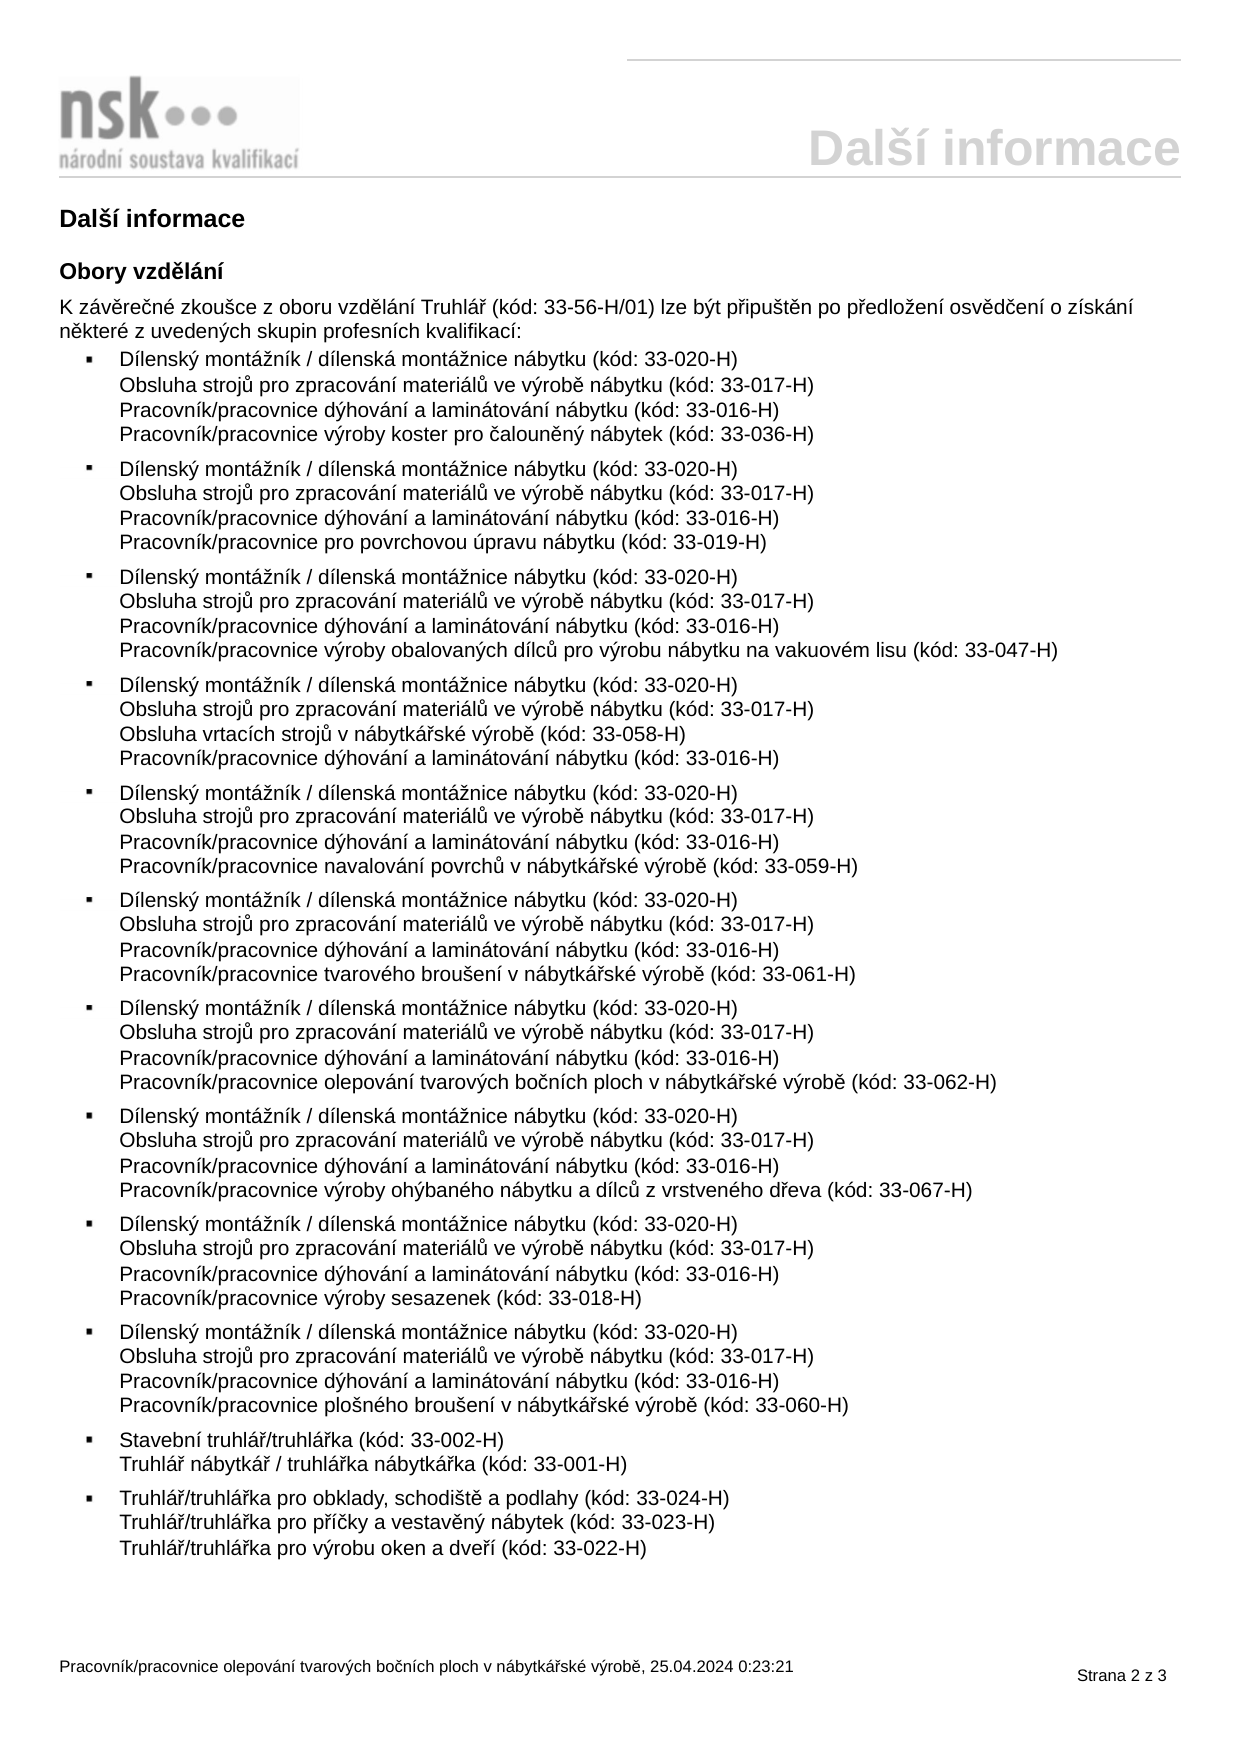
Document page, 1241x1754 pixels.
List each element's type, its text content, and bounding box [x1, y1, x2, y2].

picture [58, 59, 620, 171]
table_cell Stavební truhlář/truhlářka (kód: 33-002-H) [119, 1428, 1181, 1452]
table_cell [59, 746, 119, 771]
table_cell Truhlář/truhlářka pro obklady, schodiště a podlahy (kód: 33-024-H) [119, 1486, 1181, 1510]
table_cell [1167, 556, 1181, 564]
table_cell [59, 1203, 119, 1212]
table_cell Dílenský montážník / dílenská montážnice nábytku (kód: 33-020-H) [119, 457, 1181, 481]
table_cell [619, 448, 627, 457]
table_cell [59, 1178, 119, 1203]
table_cell [59, 1285, 119, 1311]
table_cell [482, 879, 619, 888]
table_cell Obsluha strojů pro zpracování materiálů ve výrobě nábytku (kód: 33-017-H) [119, 373, 1181, 398]
table_cell [619, 1203, 627, 1212]
table_cell Pracovník/pracovnice dýhování a laminátování nábytku (kód: 33-016-H) [119, 1261, 1181, 1285]
table_cell [59, 398, 119, 422]
picture [59, 564, 119, 587]
table_cell [627, 1095, 861, 1104]
table_cell [861, 1095, 1167, 1104]
table_cell K závěrečné zkoušce z oboru vzdělání Truhlář (kód: 33-56-H/01) lze být připuštěn po předložení osvědčení o získání některé z uvedených skupin profesních kvalifikací: [59, 295, 1181, 343]
table_cell [482, 1311, 619, 1320]
table_cell [482, 1419, 619, 1428]
table_cell [59, 614, 119, 638]
table_cell [59, 854, 119, 879]
table_cell [619, 170, 627, 176]
table_cell [119, 1203, 482, 1212]
table_cell Pracovník/pracovnice dýhování a laminátování nábytku (kód: 33-016-H) [119, 1154, 1181, 1177]
table_cell [59, 556, 119, 564]
table_cell [59, 448, 119, 456]
table_cell [119, 171, 482, 176]
table_cell Pracovník/pracovnice dýhování a laminátování nábytku (kód: 33-016-H) [119, 1046, 1181, 1069]
table_cell [59, 771, 119, 780]
table_cell [627, 771, 861, 780]
table_cell [59, 1536, 119, 1561]
table_cell [861, 771, 1167, 780]
table_cell Truhlář/truhlářka pro příčky a vestavěný nábytek (kód: 33-023-H) [119, 1510, 1181, 1536]
table_cell Pracovník/pracovnice výroby sesazenek (kód: 33-018-H) [119, 1285, 1181, 1311]
table_cell [59, 830, 119, 854]
table_cell Dílenský montážník / dílenská montážnice nábytku (kód: 33-020-H) [119, 1212, 1181, 1236]
table_cell Truhlář nábytkář / truhlářka nábytkářka (kód: 33-001-H) [119, 1452, 1181, 1477]
table_cell [119, 343, 482, 347]
table_cell Dílenský montážník / dílenská montážnice nábytku (kód: 33-020-H) [119, 1104, 1181, 1128]
picture [59, 672, 119, 695]
table_cell Pracovník/pracovnice dýhování a laminátování nábytku (kód: 33-016-H) [119, 614, 1181, 638]
table_cell [59, 638, 119, 663]
table_cell [482, 1477, 619, 1486]
table_cell [119, 879, 482, 888]
table_cell [627, 1593, 861, 1657]
table_cell [59, 530, 119, 556]
table_cell [1167, 1419, 1181, 1428]
table_cell [861, 1477, 1167, 1486]
table_cell [59, 1369, 119, 1393]
table_cell Truhlář/truhlářka pro výrobu oken a dveří (kód: 33-022-H) [119, 1536, 1181, 1561]
picture [59, 1486, 119, 1511]
table_cell [619, 1593, 627, 1657]
table_cell [59, 1046, 119, 1069]
table_cell [1167, 1561, 1181, 1593]
table_cell [482, 987, 619, 996]
table_cell [59, 178, 1181, 194]
table_cell Další informace [627, 61, 1181, 176]
table_cell [619, 194, 627, 200]
table_cell [59, 1070, 119, 1095]
table_cell [59, 1452, 119, 1477]
table_cell [627, 1561, 861, 1593]
table_cell [619, 556, 627, 564]
table_cell Pracovník/pracovnice výroby obalovaných dílců pro výrobu nábytku na vakuovém lisu (kód: 33-047-H) [119, 638, 1181, 663]
picture [59, 1427, 119, 1452]
table_cell [59, 1393, 119, 1419]
table_cell [627, 1311, 861, 1320]
table_cell Dílenský montážník / dílenská montážnice nábytku (kód: 33-020-H) [119, 888, 1181, 912]
table_cell [619, 664, 627, 672]
table_cell [59, 1561, 119, 1593]
table_cell [627, 879, 861, 888]
table_cell Obsluha strojů pro zpracování materiálů ve výrobě nábytku (kód: 33-017-H) [119, 1020, 1181, 1046]
table_cell Další informace [59, 200, 1181, 236]
table_cell [861, 1311, 1167, 1320]
table_cell [59, 722, 119, 746]
table_cell [59, 506, 119, 530]
table_cell Pracovník/pracovnice dýhování a laminátování nábytku (kód: 33-016-H) [119, 506, 1181, 530]
picture [59, 1104, 119, 1128]
table_cell [119, 987, 482, 996]
table_cell [59, 1477, 119, 1486]
table_cell Dílenský montážník / dílenská montážnice nábytku (kód: 33-020-H) [119, 996, 1181, 1020]
table_cell Obsluha strojů pro zpracování materiálů ve výrobě nábytku (kód: 33-017-H) [119, 1344, 1181, 1369]
table_cell [627, 343, 861, 347]
table_cell [619, 1419, 627, 1428]
table_cell Obsluha strojů pro zpracování materiálů ve výrobě nábytku (kód: 33-017-H) [119, 589, 1181, 614]
table_cell [119, 236, 482, 248]
table_cell [59, 1128, 119, 1153]
table_cell Dílenský montážník / dílenská montážnice nábytku (kód: 33-020-H) [119, 673, 1181, 696]
table_cell [482, 343, 619, 347]
table_cell [861, 236, 1167, 248]
table_cell [1167, 987, 1181, 996]
table_cell [627, 236, 861, 248]
table_cell [627, 556, 861, 564]
table_cell [59, 1236, 119, 1261]
table_cell [59, 938, 119, 962]
table_cell [1167, 879, 1181, 888]
table_cell [861, 1203, 1167, 1212]
table_cell [59, 1311, 119, 1320]
table_cell [482, 194, 619, 200]
table_cell Obsluha vrtacích strojů v nábytkářské výrobě (kód: 33-058-H) [119, 722, 1181, 746]
table_cell [1167, 343, 1181, 347]
table_cell [59, 589, 119, 614]
table_cell [1167, 771, 1181, 780]
table_cell Obsluha strojů pro zpracování materiálů ve výrobě nábytku (kód: 33-017-H) [119, 912, 1181, 938]
table_cell Pracovník/pracovnice dýhování a laminátování nábytku (kód: 33-016-H) [119, 830, 1181, 854]
table_cell [619, 987, 627, 996]
table_cell [861, 1561, 1167, 1593]
table_cell [59, 987, 119, 996]
table_cell Strana 2 z 3 [861, 1657, 1167, 1693]
table_cell [119, 1095, 482, 1104]
table_cell [1167, 194, 1181, 200]
table_cell Pracovník/pracovnice plošného broušení v nábytkářské výrobě (kód: 33-060-H) [119, 1393, 1181, 1419]
table_cell [627, 987, 861, 996]
table_cell Pracovník/pracovnice dýhování a laminátování nábytku (kód: 33-016-H) [119, 1369, 1181, 1393]
table_cell [482, 1593, 619, 1657]
table_cell Dílenský montážník / dílenská montážnice nábytku (kód: 33-020-H) [119, 1320, 1181, 1344]
table_cell [1167, 1657, 1181, 1693]
table_cell [1167, 1203, 1181, 1212]
table_cell Dílenský montážník / dílenská montážnice nábytku (kód: 33-020-H) [119, 347, 1181, 373]
table_cell [482, 236, 619, 248]
table_cell [119, 1561, 482, 1593]
table_cell [482, 1203, 619, 1212]
table_cell [119, 1593, 482, 1657]
table_cell [59, 481, 119, 506]
picture [59, 1212, 119, 1236]
table_cell Obsluha strojů pro zpracování materiálů ve výrobě nábytku (kód: 33-017-H) [119, 804, 1181, 830]
table_cell Pracovník/pracovnice dýhování a laminátování nábytku (kód: 33-016-H) [119, 746, 1181, 771]
table_cell [119, 1311, 482, 1320]
table_cell [119, 556, 482, 564]
table_cell [619, 1095, 627, 1104]
table_cell [59, 1095, 119, 1104]
table_cell [1167, 448, 1181, 457]
table_cell [119, 194, 482, 200]
table_cell Obsluha strojů pro zpracování materiálů ve výrobě nábytku (kód: 33-017-H) [119, 1236, 1181, 1261]
table_cell [627, 1203, 861, 1212]
table_cell [861, 879, 1167, 888]
table_cell Obsluha strojů pro zpracování materiálů ve výrobě nábytku (kód: 33-017-H) [119, 696, 1181, 722]
table_cell [59, 962, 119, 987]
table_cell Pracovník/pracovnice dýhování a laminátování nábytku (kód: 33-016-H) [119, 938, 1181, 962]
table_cell Dílenský montážník / dílenská montážnice nábytku (kód: 33-020-H) [119, 565, 1181, 588]
table_cell [59, 664, 119, 672]
table_cell [1167, 1311, 1181, 1320]
table_cell [861, 194, 1167, 200]
table_cell [482, 556, 619, 564]
table_cell Dílenský montážník / dílenská montážnice nábytku (kód: 33-020-H) [119, 780, 1181, 804]
table_cell [861, 448, 1167, 457]
table_cell [59, 912, 119, 938]
table_cell [119, 1419, 482, 1428]
table_cell [59, 1261, 119, 1285]
table_cell [59, 1511, 119, 1536]
table_cell [1167, 1593, 1181, 1657]
table_cell Obsluha strojů pro zpracování materiálů ve výrobě nábytku (kód: 33-017-H) [119, 481, 1181, 506]
table_cell [482, 448, 619, 457]
table_cell [619, 236, 627, 248]
table_cell Pracovník/pracovnice navalování povrchů v nábytkářské výrobě (kód: 33-059-H) [119, 854, 1181, 879]
table_cell [482, 1095, 619, 1104]
table_cell [861, 1593, 1167, 1657]
picture [59, 1320, 119, 1344]
table_cell [619, 1477, 627, 1486]
table_cell Pracovník/pracovnice výroby ohýbaného nábytku a dílců z vrstveného dřeva (kód: 33-067-H) [119, 1178, 1181, 1203]
table_cell Obsluha strojů pro zpracování materiálů ve výrobě nábytku (kód: 33-017-H) [119, 1128, 1181, 1153]
table_cell [861, 1419, 1167, 1428]
table_cell [861, 664, 1167, 672]
table_cell Pracovník/pracovnice tvarového broušení v nábytkářské výrobě (kód: 33-061-H) [119, 962, 1181, 987]
table_cell [861, 556, 1167, 564]
table_cell [119, 771, 482, 780]
table_cell Pracovník/pracovnice olepování tvarových bočních ploch v nábytkářské výrobě (kód: 33-062-H) [119, 1070, 1181, 1095]
table_cell [1167, 1095, 1181, 1104]
table_cell [119, 1477, 482, 1486]
table_cell [59, 373, 119, 398]
table_cell [59, 1154, 119, 1177]
table_cell [119, 448, 482, 457]
picture [59, 996, 119, 1019]
table_cell [59, 194, 119, 200]
table_cell [619, 771, 627, 780]
table_cell [1167, 664, 1181, 672]
table_cell [59, 1593, 119, 1657]
table_cell Pracovník/pracovnice olepování tvarových bočních ploch v nábytkářské výrobě, 25.04.2024 0:23:21 [59, 1657, 861, 1693]
table_cell Pracovník/pracovnice výroby koster pro čalouněný nábytek (kód: 33-036-H) [119, 422, 1181, 448]
table_cell [59, 1020, 119, 1046]
table_cell [619, 1561, 627, 1593]
picture [59, 347, 119, 372]
table_cell [482, 771, 619, 780]
picture [59, 888, 119, 911]
table_cell [59, 696, 119, 722]
table_cell [482, 664, 619, 672]
table_cell [861, 987, 1167, 996]
table_cell [619, 1311, 627, 1320]
table_cell [59, 1419, 119, 1427]
table_cell [59, 879, 119, 888]
table_cell [620, 59, 627, 170]
table_cell [627, 448, 861, 457]
table_cell [1167, 1477, 1181, 1486]
table_cell [59, 1344, 119, 1369]
table_cell [59, 804, 119, 830]
table_cell [59, 343, 119, 347]
table_cell [482, 171, 619, 176]
table_cell [861, 343, 1167, 347]
table_cell Pracovník/pracovnice pro povrchovou úpravu nábytku (kód: 33-019-H) [119, 530, 1181, 556]
table_cell [59, 171, 119, 176]
table_cell [627, 1477, 861, 1486]
table_cell [627, 1419, 861, 1428]
picture [59, 456, 119, 479]
table_cell [59, 236, 119, 248]
table_cell [59, 422, 119, 448]
table_cell [482, 1561, 619, 1593]
table_cell [1167, 236, 1181, 248]
table_cell [627, 664, 861, 672]
table_cell Pracovník/pracovnice dýhování a laminátování nábytku (kód: 33-016-H) [119, 398, 1181, 422]
table_cell [119, 664, 482, 672]
table_cell [627, 194, 861, 200]
table_cell [619, 879, 627, 888]
picture [59, 780, 119, 803]
table_cell Obory vzdělání [59, 248, 1181, 295]
